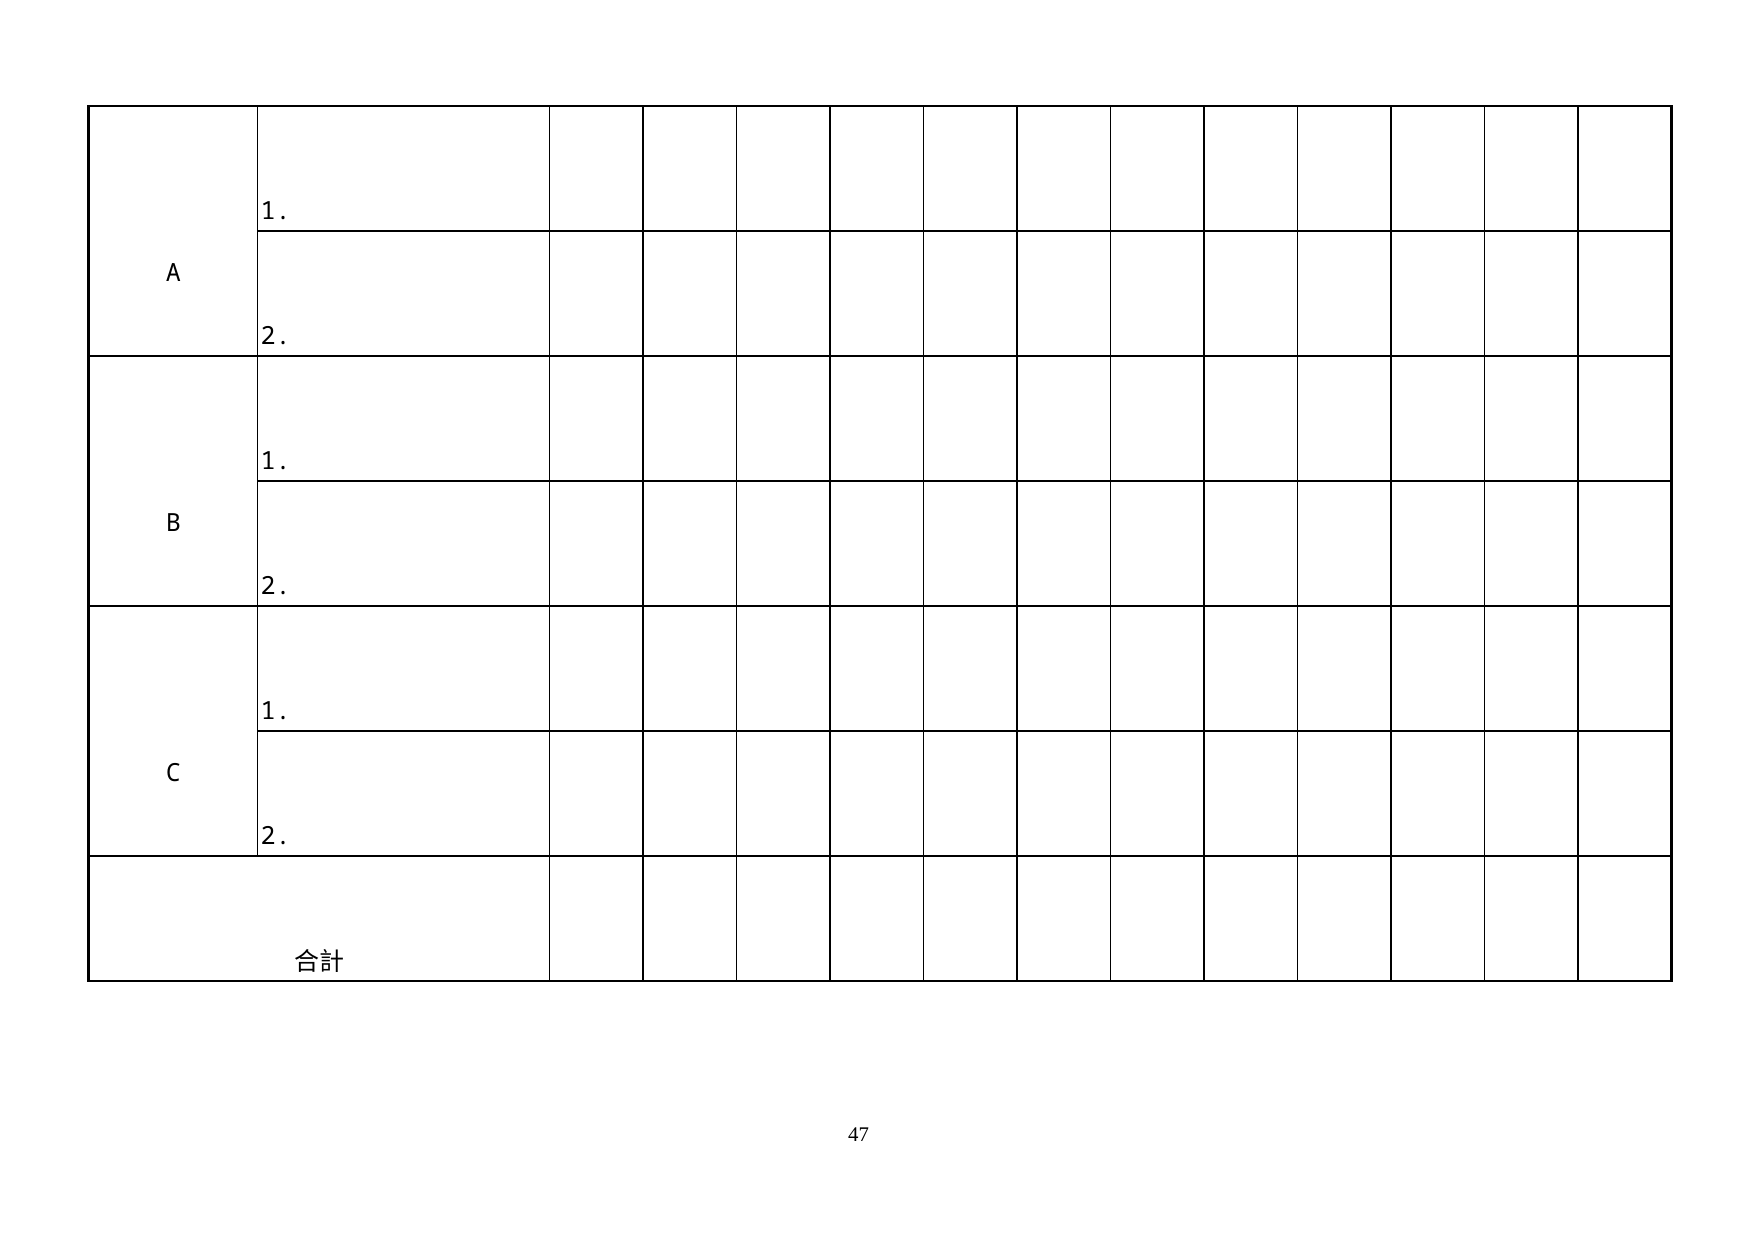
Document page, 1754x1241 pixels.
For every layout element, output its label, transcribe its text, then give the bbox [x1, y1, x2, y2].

table_cell [644, 482, 736, 605]
table_cell [1579, 357, 1670, 480]
table_cell B [90, 357, 257, 605]
table_cell [1205, 607, 1297, 730]
table_cell [1485, 607, 1577, 730]
table_cell [1205, 232, 1297, 355]
table_cell [924, 357, 1016, 480]
table_cell [644, 857, 736, 980]
table_cell [1018, 357, 1110, 480]
table_cell [1018, 482, 1110, 605]
table_cell [1485, 857, 1577, 980]
table_cell [1205, 357, 1297, 480]
table_cell [924, 482, 1016, 605]
table_cell [1205, 482, 1297, 605]
table_cell [1111, 357, 1203, 480]
table_cell [831, 107, 923, 230]
table_cell [644, 107, 736, 230]
table_cell [1392, 107, 1484, 230]
table_cell [1205, 107, 1297, 230]
table_cell [1579, 857, 1670, 980]
table_cell [550, 232, 642, 355]
table_cell [1298, 107, 1390, 230]
table_cell [1111, 857, 1203, 980]
table_cell [1018, 107, 1110, 230]
table_cell [737, 732, 829, 855]
table_cell [1485, 232, 1577, 355]
table_cell [1298, 357, 1390, 480]
table_cell C [90, 607, 257, 855]
table_cell [831, 857, 923, 980]
table_cell [924, 607, 1016, 730]
table_cell [737, 232, 829, 355]
table_cell [550, 357, 642, 480]
table_cell [1579, 482, 1670, 605]
table_cell [737, 857, 829, 980]
table_cell [1205, 857, 1297, 980]
table_cell [1392, 607, 1484, 730]
table_cell [1205, 732, 1297, 855]
table_cell [1298, 482, 1390, 605]
table_cell [1298, 607, 1390, 730]
table_cell [1579, 232, 1670, 355]
table_cell [550, 732, 642, 855]
table_cell 合計 [90, 857, 549, 980]
table_cell [550, 857, 642, 980]
table_cell [1298, 732, 1390, 855]
table_cell [737, 107, 829, 230]
table_cell [1579, 732, 1670, 855]
table_cell [644, 732, 736, 855]
table_cell [831, 232, 923, 355]
table_cell [644, 357, 736, 480]
table_cell [1485, 732, 1577, 855]
table_cell [1392, 732, 1484, 855]
table_cell [924, 107, 1016, 230]
table_cell [737, 357, 829, 480]
table_cell [1111, 607, 1203, 730]
table_cell 2. [258, 732, 549, 855]
table_cell [1111, 232, 1203, 355]
table_cell 1. [258, 607, 549, 730]
table_cell [831, 357, 923, 480]
table_cell [644, 232, 736, 355]
table_cell [1579, 607, 1670, 730]
table_cell 1. [258, 357, 549, 480]
table_cell [550, 607, 642, 730]
table_cell 1. [258, 107, 549, 230]
table_cell [1579, 107, 1670, 230]
table_cell [737, 482, 829, 605]
table_cell [1392, 482, 1484, 605]
table_cell 2. [258, 232, 549, 355]
table_cell [1392, 232, 1484, 355]
table_cell [924, 732, 1016, 855]
table_cell [1018, 232, 1110, 355]
table_cell [1298, 857, 1390, 980]
table_cell [1111, 482, 1203, 605]
table_cell 2. [258, 482, 549, 605]
table_cell [1111, 107, 1203, 230]
table_cell [1485, 357, 1577, 480]
table_cell [550, 482, 642, 605]
table_cell [1392, 857, 1484, 980]
table_cell A [90, 107, 257, 355]
table_cell [924, 232, 1016, 355]
table_cell [831, 607, 923, 730]
table_cell [550, 107, 642, 230]
table_cell [1298, 232, 1390, 355]
table_cell [1018, 732, 1110, 855]
table_cell [1485, 482, 1577, 605]
table_cell [831, 482, 923, 605]
table_cell [924, 857, 1016, 980]
table_cell [831, 732, 923, 855]
table_cell [1392, 357, 1484, 480]
table_cell [737, 607, 829, 730]
table_cell [1018, 607, 1110, 730]
table_cell [644, 607, 736, 730]
table_cell [1485, 107, 1577, 230]
table_cell [1111, 732, 1203, 855]
table_cell [1018, 857, 1110, 980]
